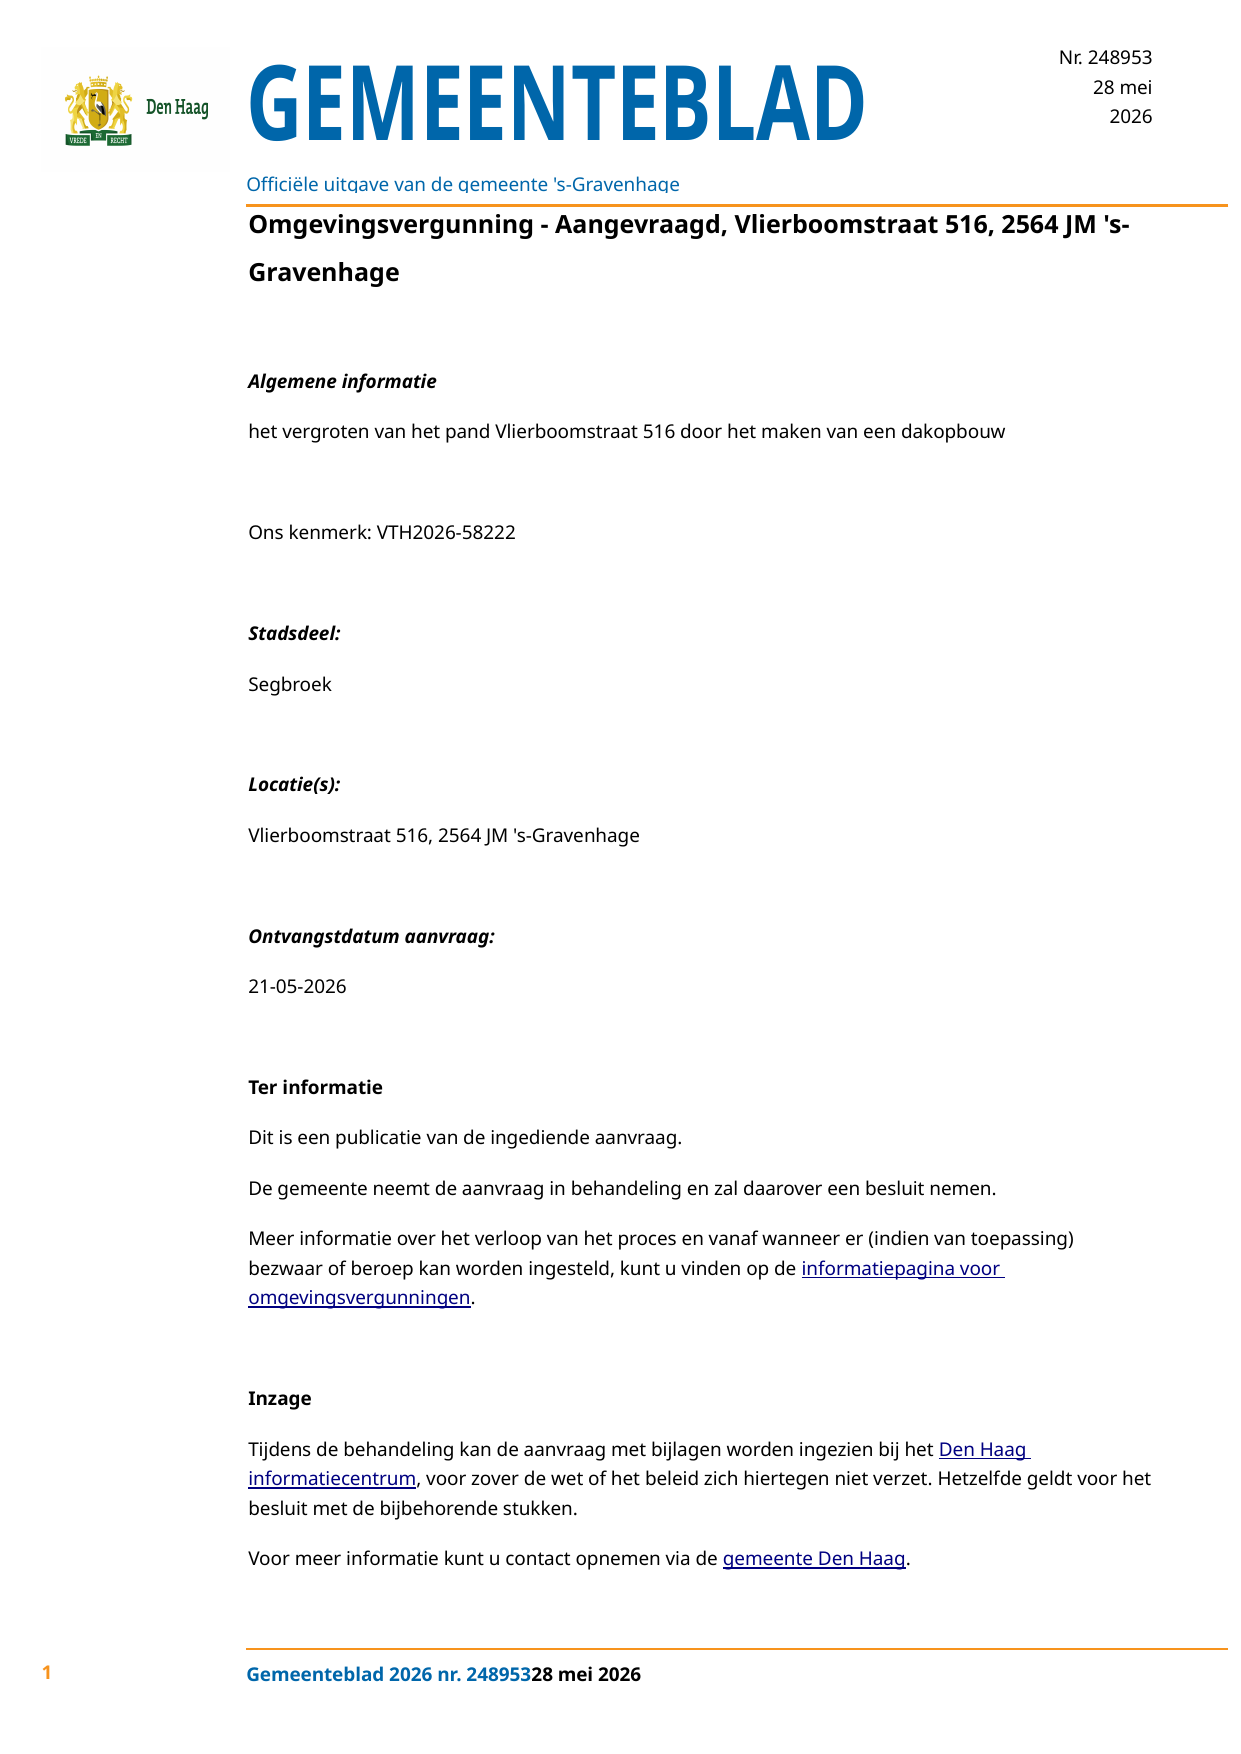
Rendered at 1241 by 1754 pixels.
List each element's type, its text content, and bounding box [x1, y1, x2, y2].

text Inzage [248, 1385, 1152, 1411]
text Locatie(s): [248, 772, 1152, 797]
text Meer informatie over het verloop van het proces en vanaf wanneer er (indien van toepassing) bezwaar of beroep kan worden ingesteld, kunt u vinden op de informatiepagina voor omgevingsvergunningen. [248, 1225, 1152, 1310]
text 21-05-2026 [248, 973, 1152, 999]
text Omgevingsvergunning - Aangevraagd, Vlierboomstraat 516, 2564 JM 's-Gravenhage [248, 207, 1152, 288]
text Segbroek [248, 671, 1152, 697]
text Voor meer informatie kunt u contact opnemen via de gemeente Den Haag. [248, 1545, 1152, 1571]
text Algemene informatie [248, 368, 1152, 394]
text Ter informatie [248, 1074, 1152, 1100]
text Ons kenmerk: VTH2026-58222 [248, 519, 1152, 545]
text Tijdens de behandeling kan de aanvraag met bijlagen worden ingezien bij het Den Haag informatiecentrum, voor zover de wet of het beleid zich hiertegen niet verzet. Hetzelfde geldt voor het besluit met de bijbehorende stukken. [248, 1436, 1152, 1521]
text Dit is een publicatie van de ingediende aanvraag. [248, 1124, 1152, 1150]
text Ontvangstdatum aanvraag: [248, 923, 1152, 949]
text Vlierboomstraat 516, 2564 JM 's-Gravenhage [248, 822, 1152, 848]
picture [41, 47, 231, 172]
text Stadsdeel: [248, 620, 1152, 646]
text het vergroten van het pand Vlierboomstraat 516 door het maken van een dakopbouw [248, 419, 1152, 444]
text De gemeente neemt de aanvraag in behandeling en zal daarover een besluit nemen. [248, 1175, 1152, 1201]
